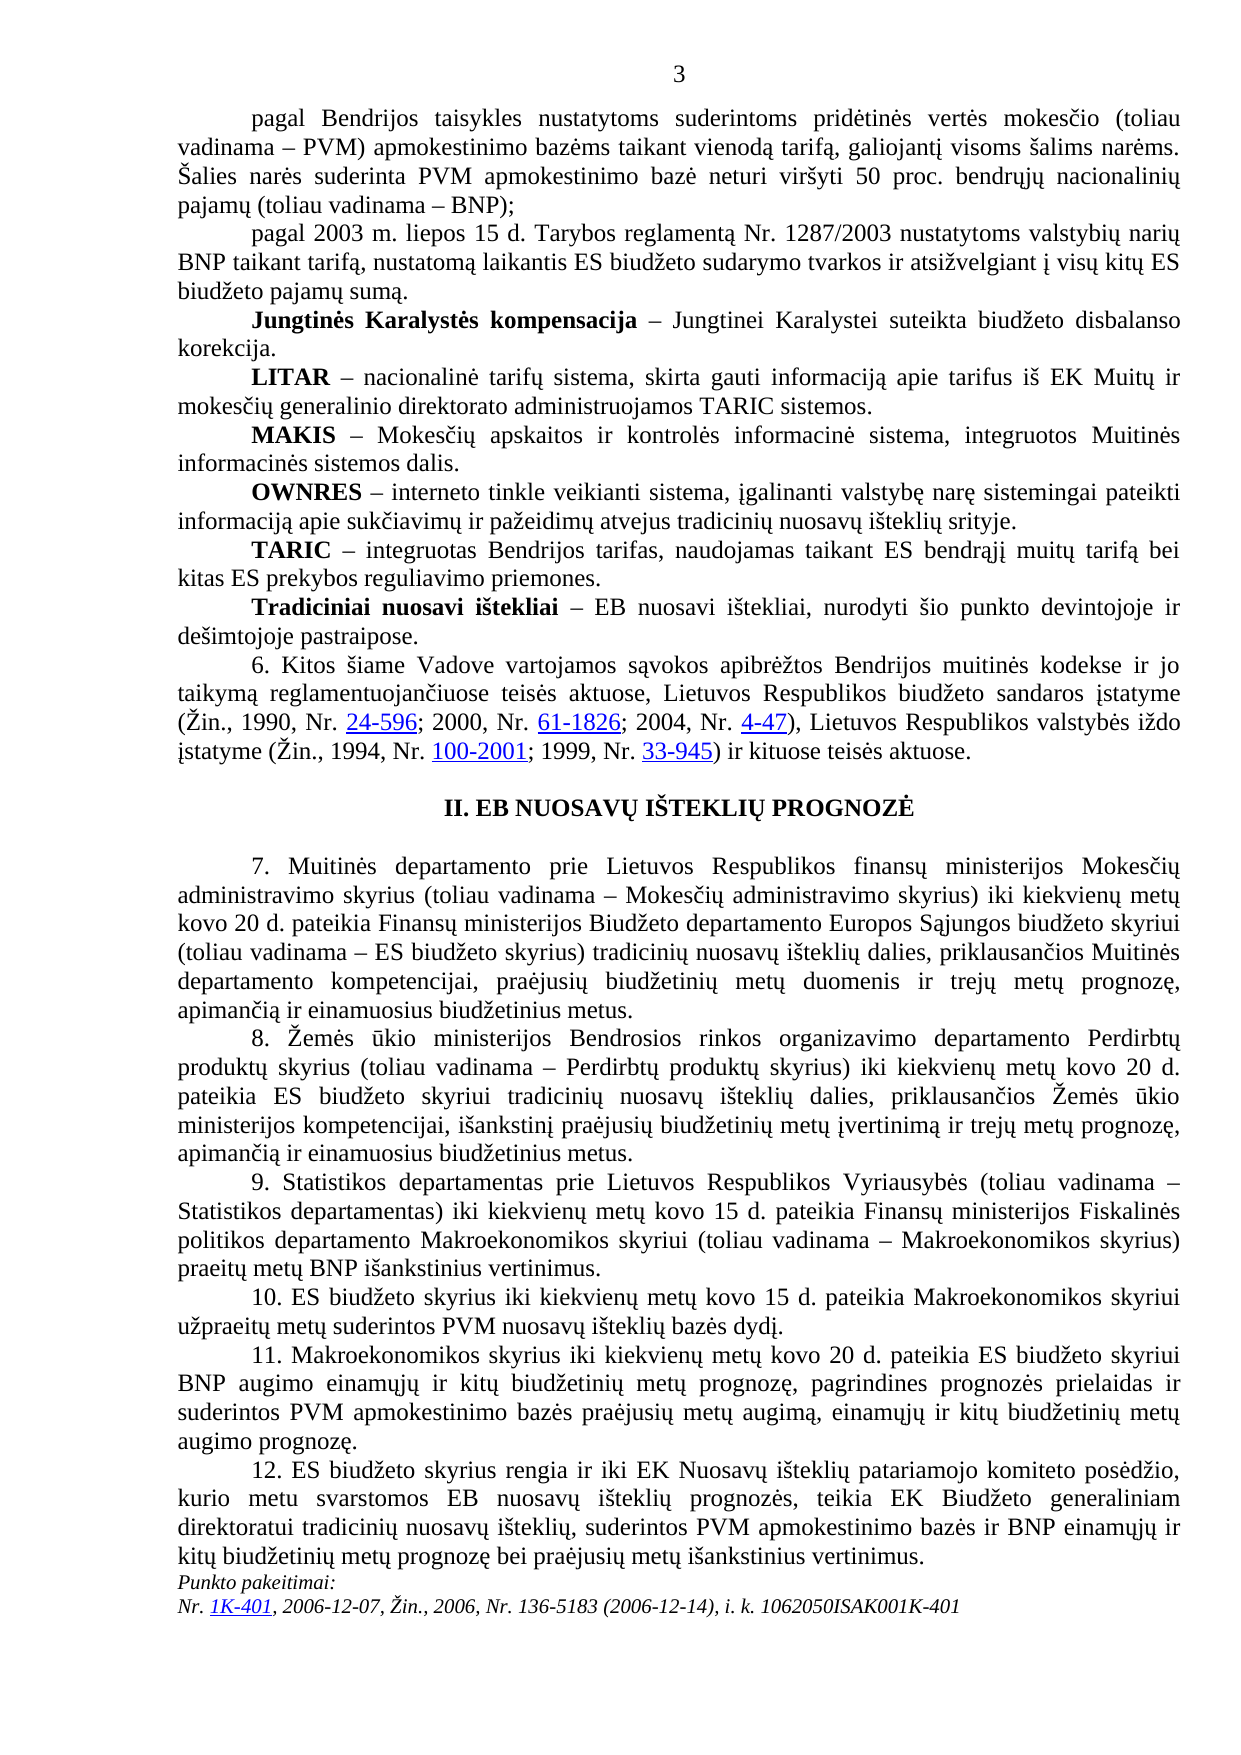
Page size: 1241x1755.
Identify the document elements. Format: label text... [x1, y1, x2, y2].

text 11. Makroekonomikos skyrius iki kiekvienų metų kovo 20 d. pateikia ES biudžeto skyriui BNP augimo einamųjų ir kitų biudžetinių metų prognozę, pagrindines prognozės prielaidas ir suderintos PVM apmokestinimo bazės praėjusių metų augimą, einamųjų ir kitų biudžetinių metų augimo prognozę. [177, 1340, 1181, 1455]
text LITAR – nacionalinė tarifų sistema, skirta gauti informaciją apie tarifus iš EK Muitų ir mokesčių generalinio direktorato administruojamos TARIC sistemos. [177, 362, 1181, 420]
text Jungtinės Karalystės kompensacija – Jungtinei Karalystei suteikta biudžeto disbalanso korekcija. [177, 305, 1181, 362]
text pagal Bendrijos taisykles nustatytoms suderintoms pridėtinės vertės mokesčio (toliau vadinama – PVM) apmokestinimo bazėms taikant vienodą tarifą, galiojantį visoms šalims narėms. Šalies narės suderinta PVM apmokestinimo bazė neturi viršyti 50 proc. bendrųjų nacionalinių pajamų (toliau vadinama – BNP); [177, 103, 1181, 218]
text 10. ES biudžeto skyrius iki kiekvienų metų kovo 15 d. pateikia Makroekonomikos skyriui užpraeitų metų suderintos PVM nuosavų išteklių bazės dydį. [177, 1282, 1181, 1340]
text TARIC – integruotas Bendrijos tarifas, naudojamas taikant ES bendrąjį muitų tarifą bei kitas ES prekybos reguliavimo priemones. [177, 535, 1181, 592]
text 7. Muitinės departamento prie Lietuvos Respublikos finansų ministerijos Mokesčių administravimo skyrius (toliau vadinama – Mokesčių administravimo skyrius) iki kiekvienų metų kovo 20 d. pateikia Finansų ministerijos Biudžeto departamento Europos Sąjungos biudžeto skyriui (toliau vadinama – ES biudžeto skyrius) tradicinių nuosavų išteklių dalies, priklausančios Muitinės departamento kompetencijai, praėjusių biudžetinių metų duomenis ir trejų metų prognozę, apimančią ir einamuosius biudžetinius metus. [177, 851, 1181, 1023]
text 6. Kitos šiame Vadove vartojamos sąvokos apibrėžtos Bendrijos muitinės kodekse ir jo taikymą reglamentuojančiuose teisės aktuose, Lietuvos Respublikos biudžeto sandaros įstatyme (Žin., 1990, Nr. 24-596; 2000, Nr. 61-1826; 2004, Nr. 4-47), Lietuvos Respublikos valstybės iždo įstatyme (Žin., 1994, Nr. 100-2001; 1999, Nr. 33-945) ir kituose teisės aktuose. [177, 650, 1181, 765]
text MAKIS – Mokesčių apskaitos ir kontrolės informacinė sistema, integruotos Muitinės informacinės sistemos dalis. [177, 420, 1181, 477]
text Punkto pakeitimai: [177, 1570, 1181, 1594]
text 8. Žemės ūkio ministerijos Bendrosios rinkos organizavimo departamento Perdirbtų produktų skyrius (toliau vadinama – Perdirbtų produktų skyrius) iki kiekvienų metų kovo 20 d. pateikia ES biudžeto skyriui tradicinių nuosavų išteklių dalies, priklausančios Žemės ūkio ministerijos kompetencijai, išankstinį praėjusių biudžetinių metų įvertinimą ir trejų metų prognozę, apimančią ir einamuosius biudžetinius metus. [177, 1023, 1181, 1167]
text pagal 2003 m. liepos 15 d. Tarybos reglamentą Nr. 1287/2003 nustatytoms valstybių narių BNP taikant tarifą, nustatomą laikantis ES biudžeto sudarymo tvarkos ir atsižvelgiant į visų kitų ES biudžeto pajamų sumą. [177, 218, 1181, 305]
text ii. EB nuosavų išteklių prognozė [177, 793, 1181, 822]
text 12. ES biudžeto skyrius rengia ir iki EK Nuosavų išteklių patariamojo komiteto posėdžio, kurio metu svarstomos EB nuosavų išteklių prognozės, teikia EK Biudžeto generaliniam direktoratui tradicinių nuosavų išteklių, suderintos PVM apmokestinimo bazės ir BNP einamųjų ir kitų biudžetinių metų prognozę bei praėjusių metų išankstinius vertinimus. [177, 1455, 1181, 1570]
text OWNRES – interneto tinkle veikianti sistema, įgalinanti valstybę narę sistemingai pateikti informaciją apie sukčiavimų ir pažeidimų atvejus tradicinių nuosavų išteklių srityje. [177, 477, 1181, 535]
text Tradiciniai nuosavi ištekliai – EB nuosavi ištekliai, nurodyti šio punkto devintojoje ir dešimtojoje pastraipose. [177, 592, 1181, 650]
text 9. Statistikos departamentas prie Lietuvos Respublikos Vyriausybės (toliau vadinama – Statistikos departamentas) iki kiekvienų metų kovo 15 d. pateikia Finansų ministerijos Fiskalinės politikos departamento Makroekonomikos skyriui (toliau vadinama – Makroekonomikos skyrius) praeitų metų BNP išankstinius vertinimus. [177, 1167, 1181, 1282]
text Nr. 1K-401, 2006-12-07, Žin., 2006, Nr. 136-5183 (2006-12-14), i. k. 1062050ISAK001K-401 [177, 1594, 1181, 1618]
